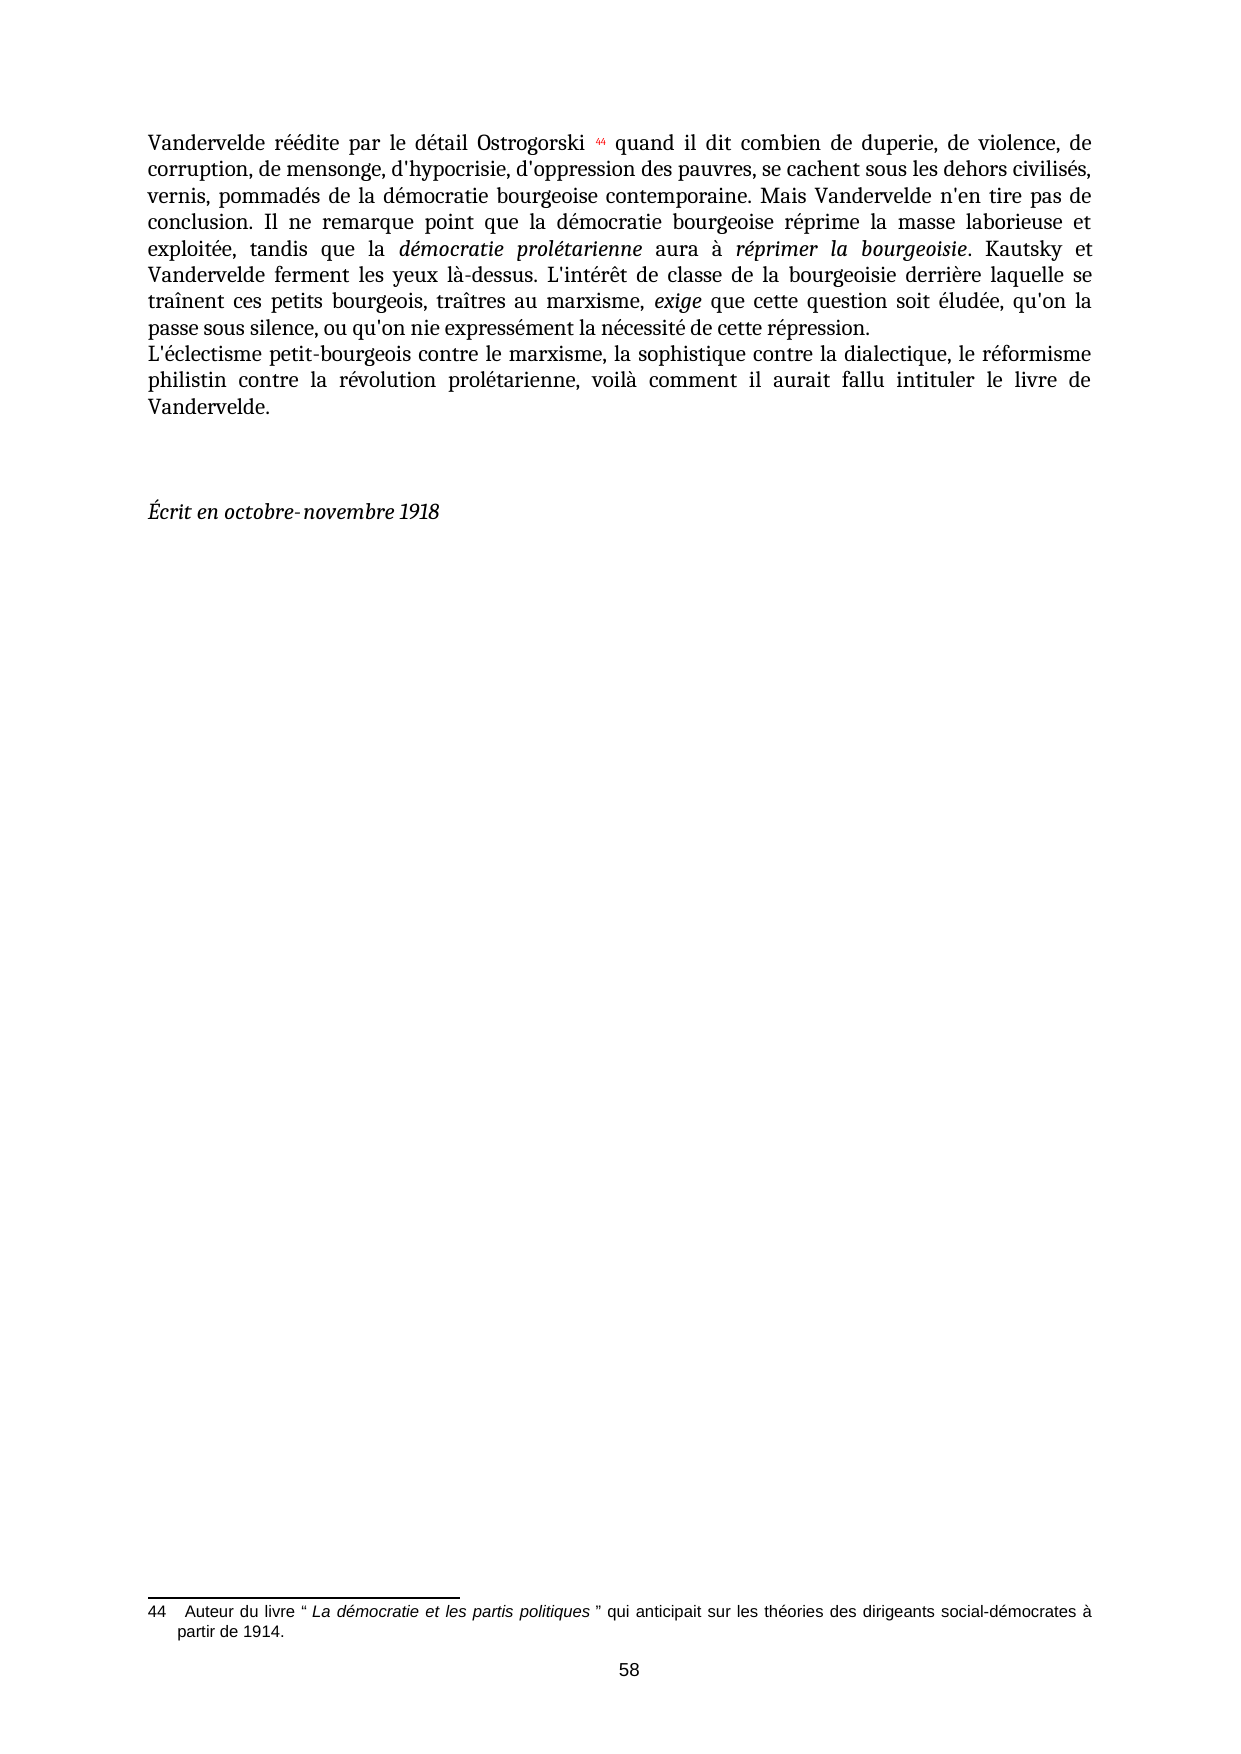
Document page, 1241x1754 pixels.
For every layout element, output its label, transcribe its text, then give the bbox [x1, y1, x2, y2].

text L'éclectisme petit‑bourgeois contre le marxisme, la sophistique contre la dialectique, le réformisme philistin contre la révolution prolétarienne, voilà comment il aurait fallu intituler le livre de Vandervelde. [148, 341, 1093, 420]
list Auteur du livre “ La démocratie et les partis politiques ” qui anticipait sur les théories des dirigeants social-démocrates à partir de 1914. [148, 1598, 1093, 1641]
text Vandervelde réédite par le détail Ostrogorski quand il dit combien de duperie, de violence, de corruption, de mensonge, d'hypocrisie, d'oppression des pauvres, se cachent sous les dehors civilisés, vernis, pommadés de la démocratie bourgeoise contemporaine. Mais Vandervelde n'en tire pas de conclusion. Il ne remarque point que la démocratie bourgeoise réprime la masse laborieuse et exploitée, tandis que la démocratie prolétarienne aura à réprimer la bourgeoisie. Kautsky et Vandervelde ferment les yeux là‑dessus. L'intérêt de classe de la bourgeoisie derrière laquelle se traînent ces petits bourgeois, traîtres au marxisme, exige que cette question soit éludée, qu'on la passe sous silence, ou qu'on nie expressément la nécessité de cette répression. [148, 130, 1093, 341]
text Écrit en octobre‑novembre 1918 [148, 499, 1093, 525]
